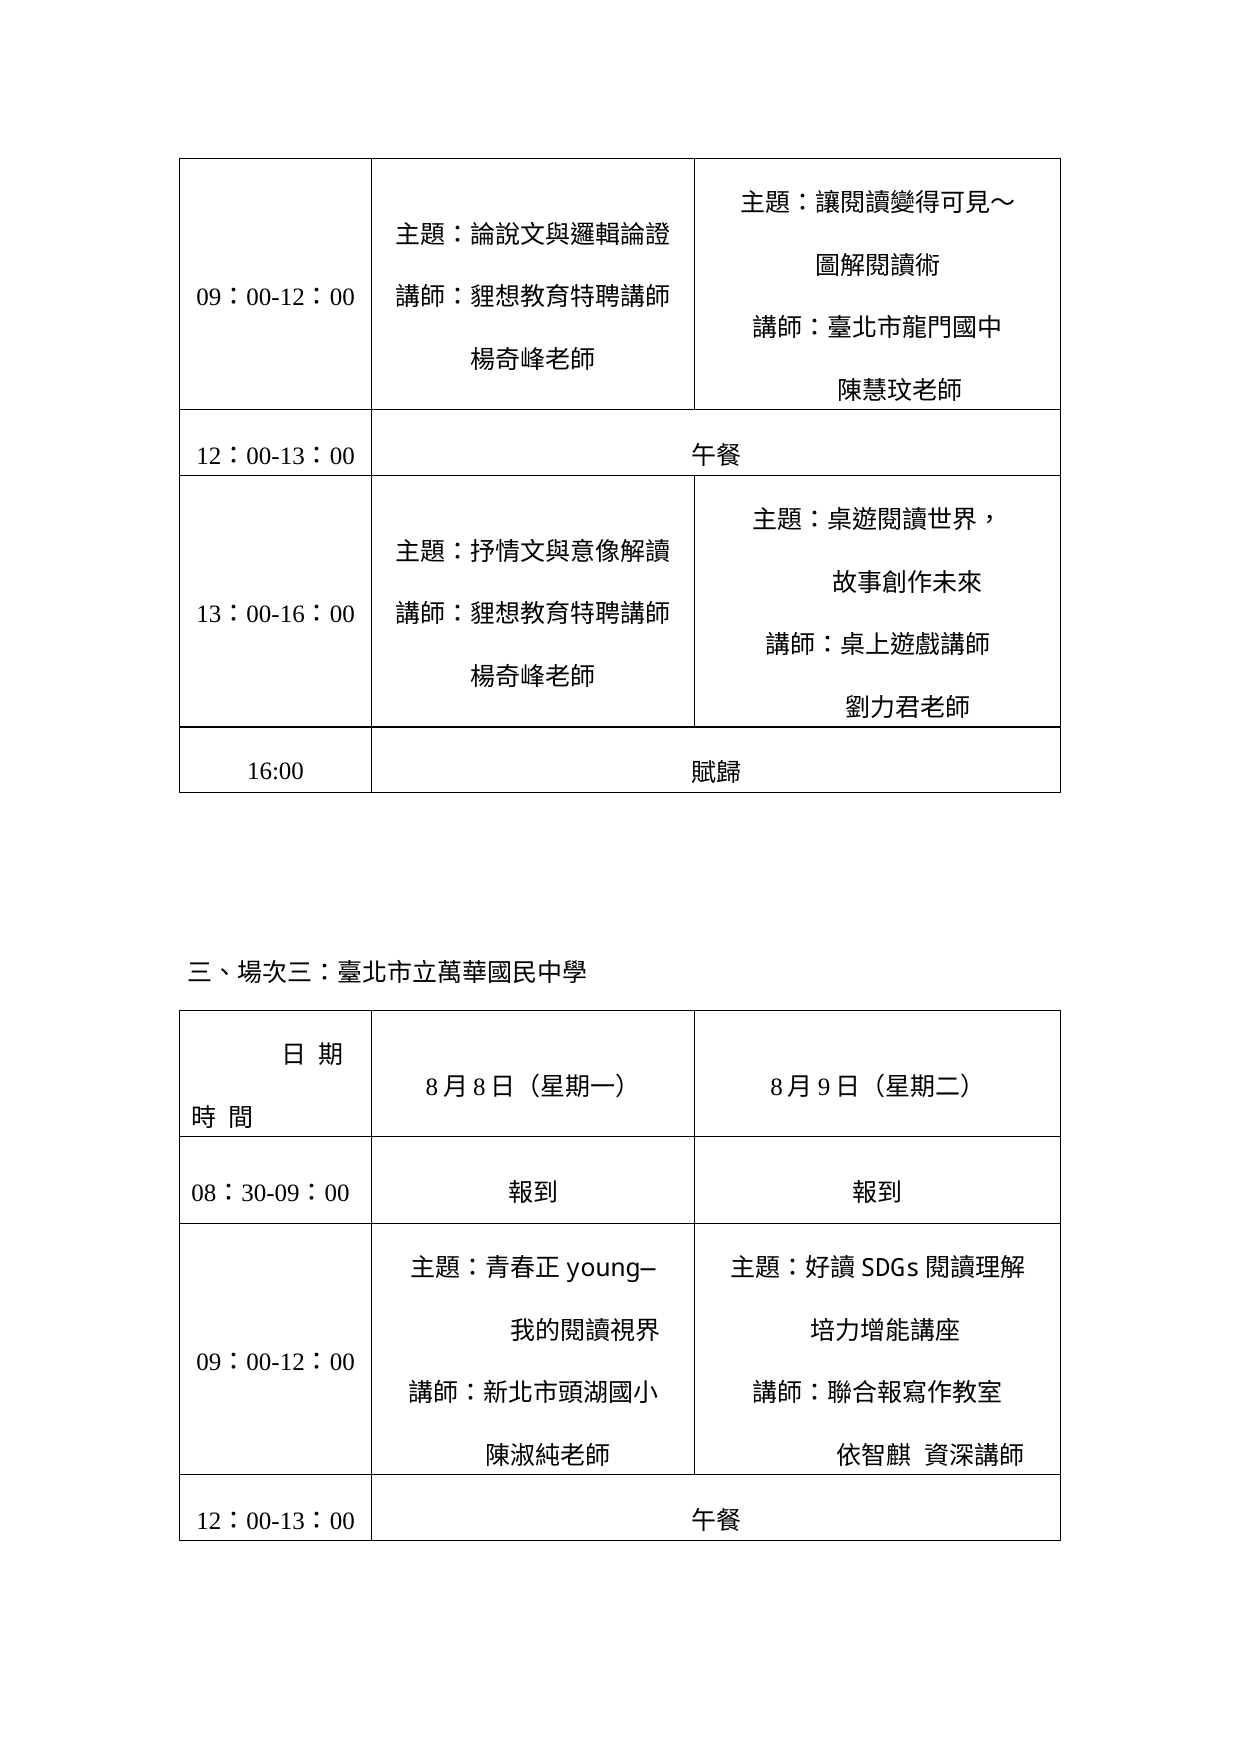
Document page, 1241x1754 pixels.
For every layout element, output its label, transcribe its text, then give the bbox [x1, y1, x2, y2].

table_cell 報到 [695, 1137, 1060, 1223]
table_cell 主題：論說文與邏輯論證 講師：貍想教育特聘講師 楊奇峰老師 [372, 159, 694, 409]
table_cell 主題：好讀SDGs閱讀理解 培力增能講座 講師：聯合報寫作教室 依智麒 資深講師 [695, 1224, 1060, 1474]
table_cell 12：00-13：00 [180, 1475, 371, 1540]
table_cell 賦歸 [372, 728, 1060, 792]
table_header 8月9日（星期二） [695, 1011, 1060, 1136]
table_cell 午餐 [372, 1475, 1060, 1540]
table_cell 報到 [372, 1137, 694, 1223]
text 三、場次三：臺北市立萬華國民中學 [187, 929, 1053, 991]
table_header 日 期 時 間 [180, 1011, 371, 1136]
table_cell 09：00-12：00 [180, 1224, 371, 1474]
table_cell 09：00-12：00 [180, 159, 371, 409]
table_cell 08：30-09：00 [180, 1137, 371, 1223]
table_cell 主題：抒情文與意像解讀 講師：貍想教育特聘講師 楊奇峰老師 [372, 476, 694, 726]
table_cell 12：00-13：00 [180, 410, 371, 475]
table_cell 午餐 [372, 410, 1060, 475]
table_cell 主題：桌遊閱讀世界， 故事創作未來 講師：桌上遊戲講師 劉力君老師 [695, 476, 1060, 726]
table_cell 13：00-16：00 [180, 476, 371, 726]
table_cell 主題：青春正young— 我的閱讀視界 講師：新北市頭湖國小 陳淑純老師 [372, 1224, 694, 1474]
table_cell 16:00 [180, 728, 371, 792]
table_header 8月8日（星期一） [372, 1011, 694, 1136]
table_cell 主題：讓閱讀變得可見～ 圖解閱讀術 講師：臺北市龍門國中 陳慧玟老師 [695, 159, 1060, 409]
